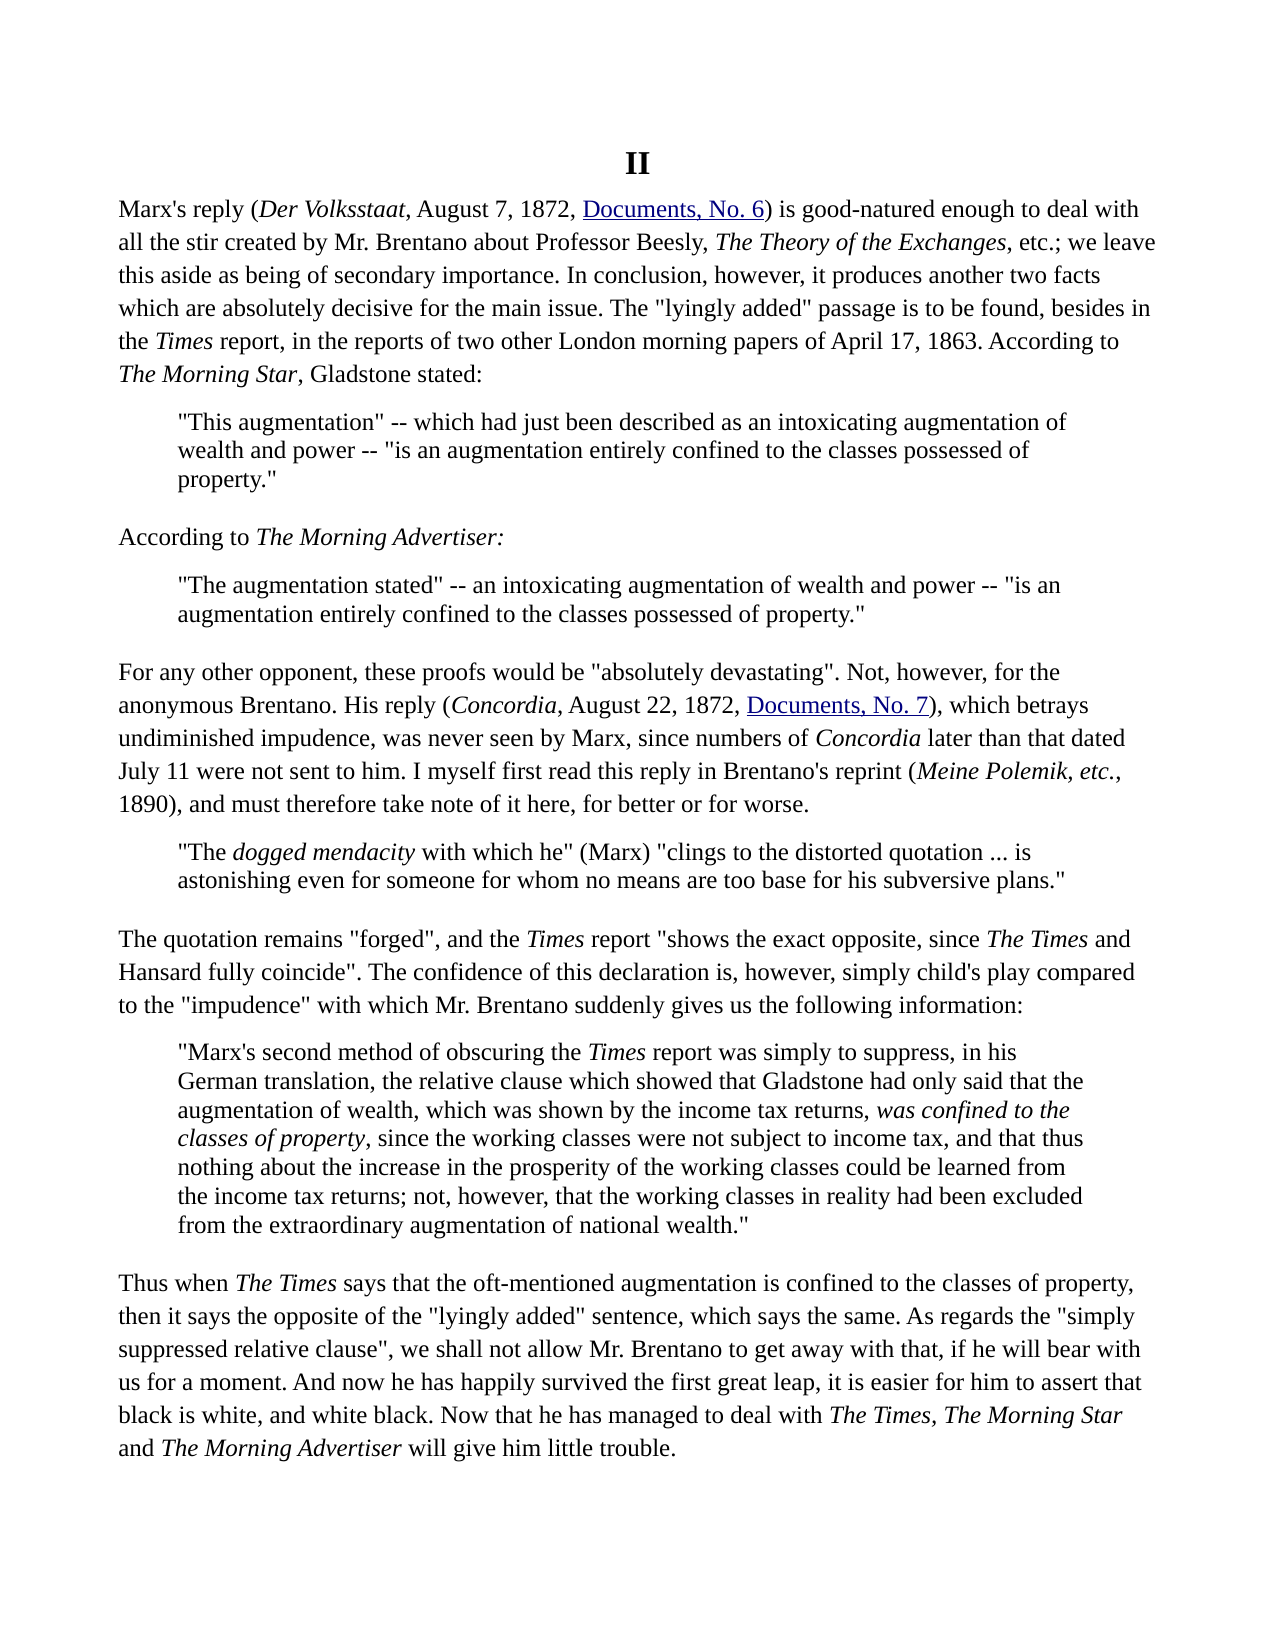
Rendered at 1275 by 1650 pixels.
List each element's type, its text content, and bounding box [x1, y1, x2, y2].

text "Marx's second method of obscuring the Times report was simply to suppress, in his German translation, the relative clause which showed that Gladstone had only said that the augmentation of wealth, which was shown by the income tax returns, was confined to the classes of property, since the working classes were not subject to income tax, and that thus nothing about the increase in the prosperity of the working classes could be learned from the income tax returns; not, however, that the working classes in reality had been excluded from the extraordinary augmentation of national wealth." [177, 1037, 1098, 1238]
text According to The Morning Advertiser: [118, 522, 1157, 551]
text "The dogged mendacity with which he" (Marx) "clings to the distorted quotation ... is astonishing even for someone for whom no means are too base for his subversive plans." [177, 837, 1098, 894]
text Thus when The Times says that the oft-mentioned augmentation is confined to the classes of property, then it says the opposite of the "lyingly added" sentence, which says the same. As regards the "simply suppressed relative clause", we shall not allow Mr. Brentano to get away with that, if he will bear with us for a moment. And now he has happily survived the first great leap, it is easier for him to assert that black is white, and white black. Now that he has managed to deal with The Times, The Morning Star and The Morning Advertiser will give him little trouble. [118, 1268, 1157, 1462]
text "This augmentation" -- which had just been described as an intoxicating augmentation of wealth and power -- "is an augmentation entirely confined to the classes possessed of property." [177, 407, 1098, 493]
text "The augmentation stated" -- an intoxicating augmentation of wealth and power -- "is an augmentation entirely confined to the classes possessed of property." [177, 570, 1098, 627]
text For any other opponent, these proofs would be "absolutely devastating". Not, however, for the anonymous Brentano. His reply (Concordia, August 22, 1872, Documents, No. 7), which betrays undiminished impudence, was never seen by Marx, since numbers of Concordia later than that dated July 11 were not sent to him. I myself first read this reply in Brentano's reprint (Meine Polemik, etc., 1890), and must therefore take note of it here, for better or for worse. [118, 657, 1157, 818]
subtitle II [118, 143, 1157, 181]
text Marx's reply (Der Volksstaat, August 7, 1872, Documents, No. 6) is good-natured enough to deal with all the stir created by Mr. Brentano about Professor Beesly, The Theory of the Exchanges, etc.; we leave this aside as being of secondary importance. In conclusion, however, it produces another two facts which are absolutely decisive for the main issue. The "lyingly added" passage is to be found, besides in the Times report, in the reports of two other London morning papers of April 17, 1863. According to The Morning Star, Gladstone stated: [118, 194, 1157, 388]
text The quotation remains "forged", and the Times report "shows the exact opposite, since The Times and Hansard fully coincide". The confidence of this declaration is, however, simply child's play compared to the "impudence" with which Mr. Brentano suddenly gives us the following information: [118, 924, 1157, 1018]
